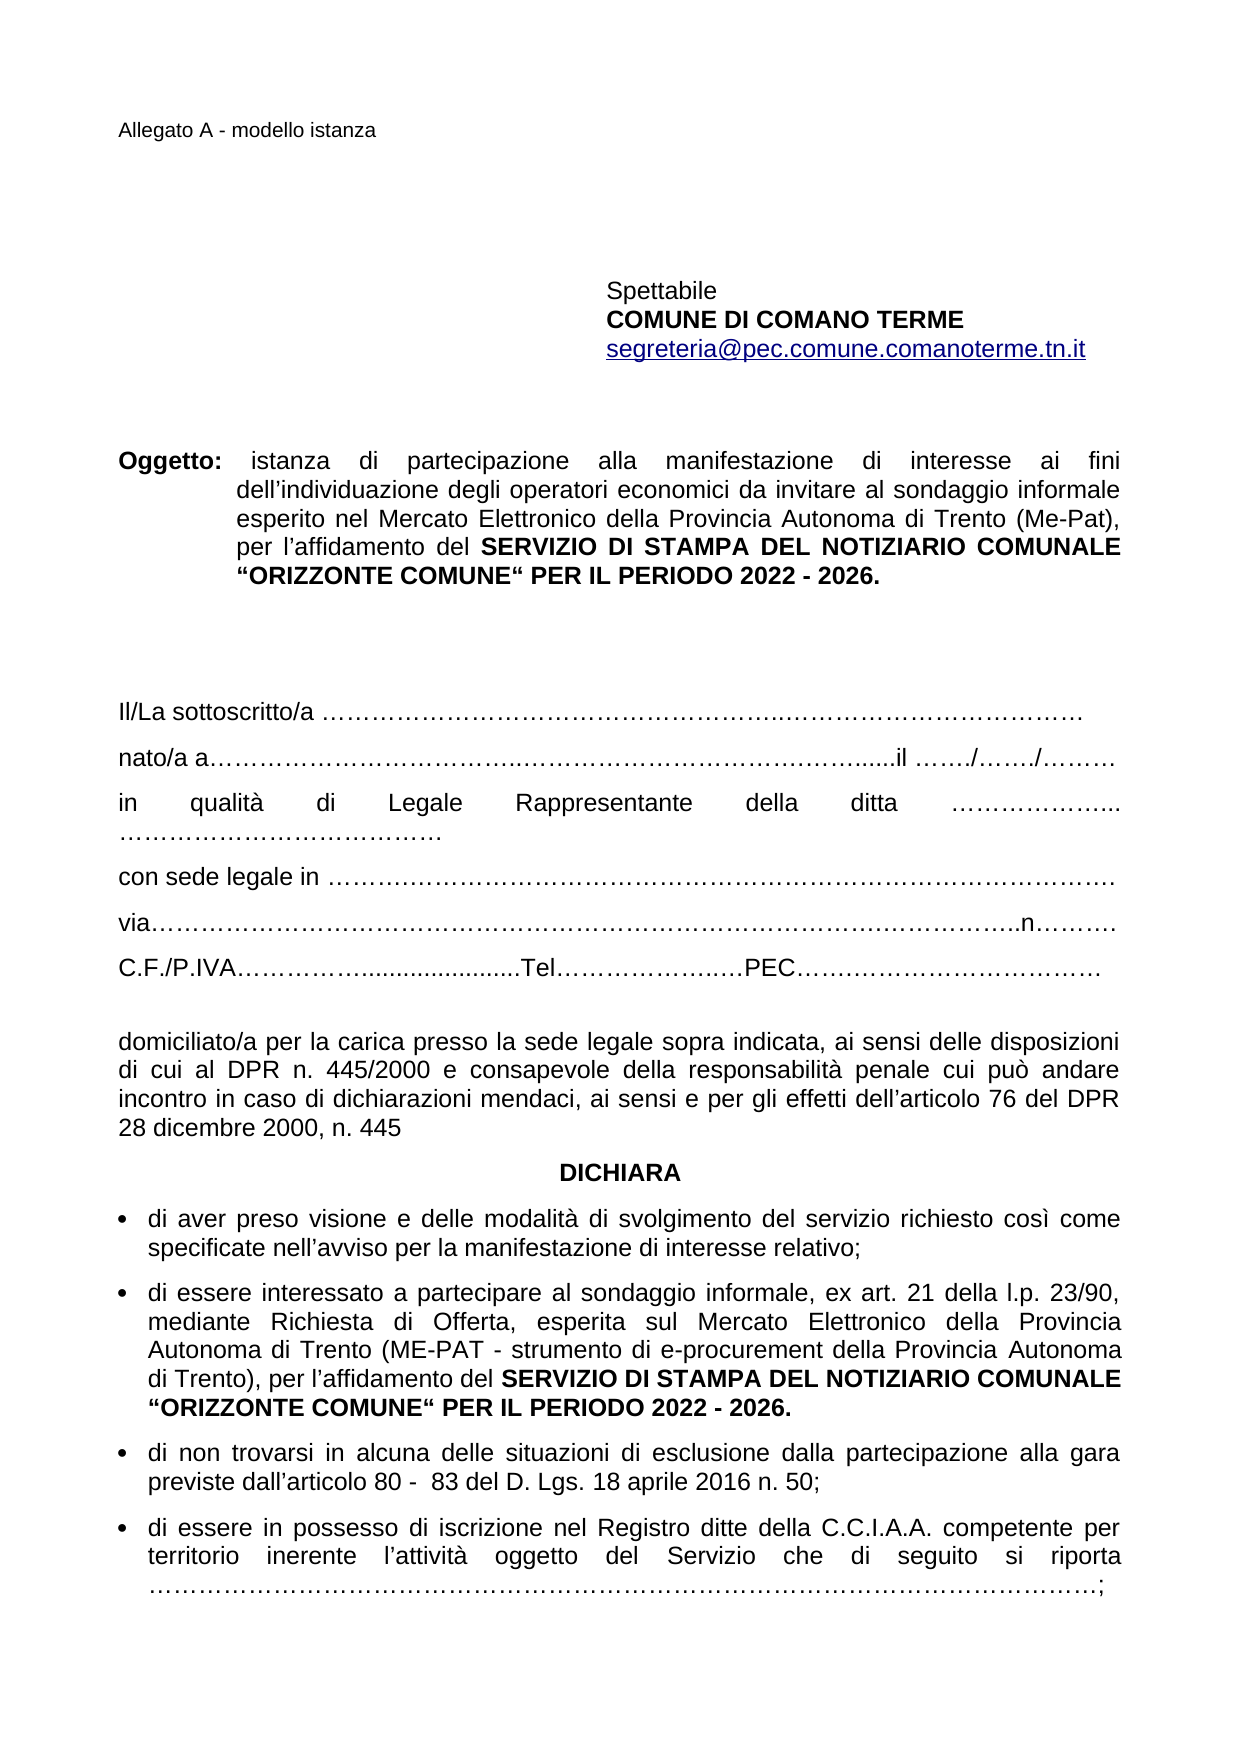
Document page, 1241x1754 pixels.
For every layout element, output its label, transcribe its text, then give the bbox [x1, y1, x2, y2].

text DICHIARA [118, 1158, 1122, 1187]
text Oggetto: istanza di partecipazione alla manifestazione di interesse ai fini dell’individuazione degli operatori economici da invitare al sondaggio informale esperito nel Mercato Elettronico della Provincia Autonoma di Trento (Me-Pat), per l’affidamento del SERVIZIO DI STAMPA DEL NOTIZIARIO COMUNALE “ORIZZONTE COMUNE“ PER IL PERIODO 2022 - 2026. [118, 446, 1122, 590]
text con sede legale in ……….…………………………………………………………………………. [118, 862, 1122, 891]
text domiciliato/a per la carica presso la sede legale sopra indicata, ai sensi delle disposizioni di cui al DPR n. 445/2000 e consapevole della responsabilità penale cui può andare incontro in caso di dichiarazioni mendaci, ai sensi e per gli effetti dell’articolo 76 del DPR 28 dicembre 2000, n. 445 [118, 1027, 1122, 1142]
text Il/La sottoscritto/a ………………………………………………..……………………………… [118, 697, 1122, 726]
text Spettabile COMUNE DI COMANO TERME [118, 276, 1122, 334]
text nato/a a………………………………..…………………………….……......il ……./……./……… [118, 743, 1122, 772]
text C.F./P.IVA…………….......................Tel………………..…PEC…….………………………… [118, 953, 1122, 1010]
text segreteria@pec.comune.comanoterme.tn.it [118, 334, 1122, 363]
text via…………………………………………………………………………….……………..n………. [118, 908, 1122, 937]
list di aver preso visione e delle modalità di svolgimento del servizio richiesto così come specificate nell’avviso per la manifestazione di interesse relativo; [118, 1204, 1122, 1261]
list di essere interessato a partecipare al sondaggio informale, ex art. 21 della l.p. 23/90, mediante Richiesta di Offerta, esperita sul Mercato Elettronico della Provincia Autonoma di Trento (ME-PAT - strumento di e-procurement della Provincia Autonoma di Trento), per l’affidamento del SERVIZIO DI STAMPA DEL NOTIZIARIO COMUNALE “ORIZZONTE COMUNE“ PER IL PERIODO 2022 - 2026. [118, 1278, 1122, 1422]
list di non trovarsi in alcuna delle situazioni di esclusione dalla partecipazione alla gara previste dall’articolo 80 - 83 del D. Lgs. 18 aprile 2016 n. 50; [118, 1438, 1122, 1496]
list di essere in possesso di iscrizione nel Registro ditte della C.C.I.A.A. competente per territorio inerente l’attività oggetto del Servizio che di seguito si riporta ……………………………………………………………………………………………………; [118, 1512, 1122, 1599]
text Allegato A - modello istanza [118, 118, 1122, 170]
text in qualità di Legale Rappresentante della ditta ………………...………………………………… [118, 788, 1122, 846]
